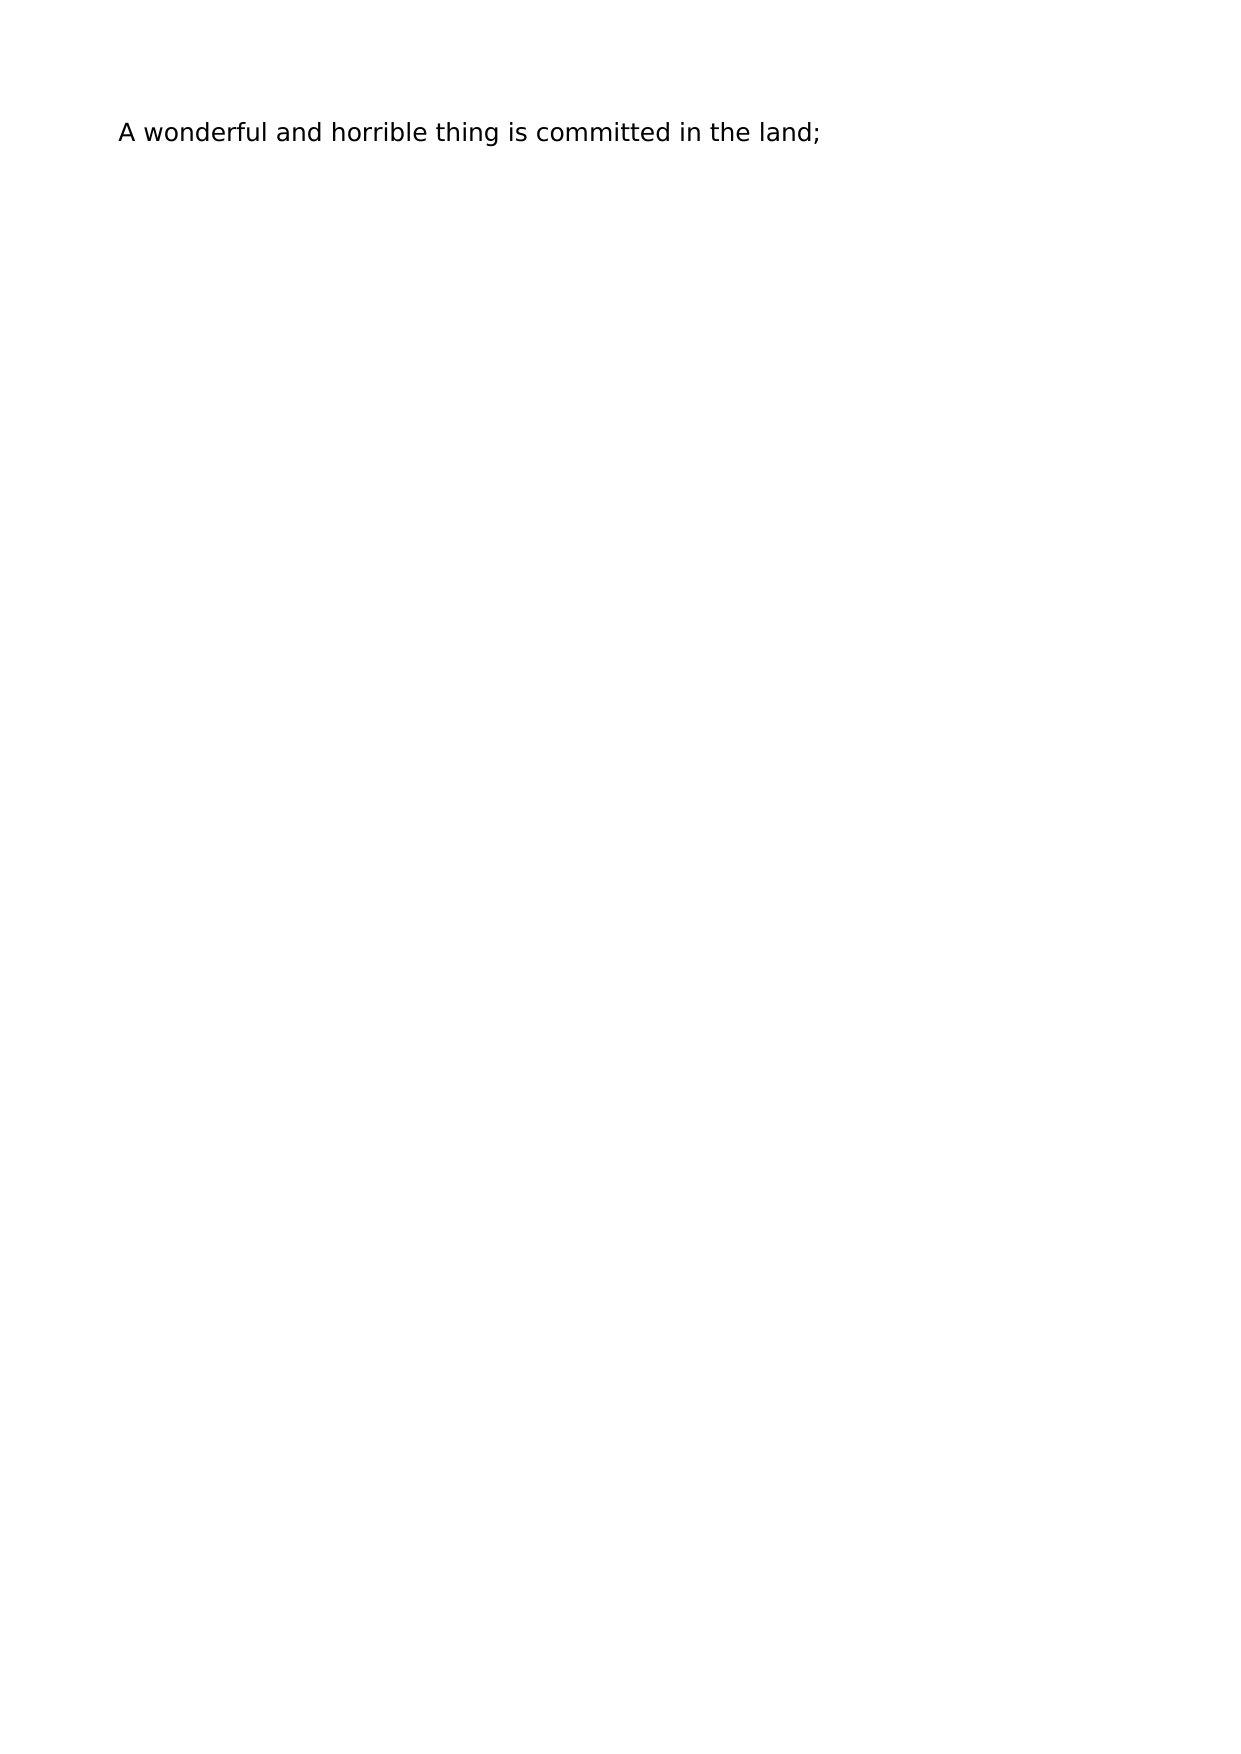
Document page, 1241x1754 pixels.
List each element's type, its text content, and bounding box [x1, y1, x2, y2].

text A wonderful and horrible thing is committed in the land; [118, 118, 1122, 147]
